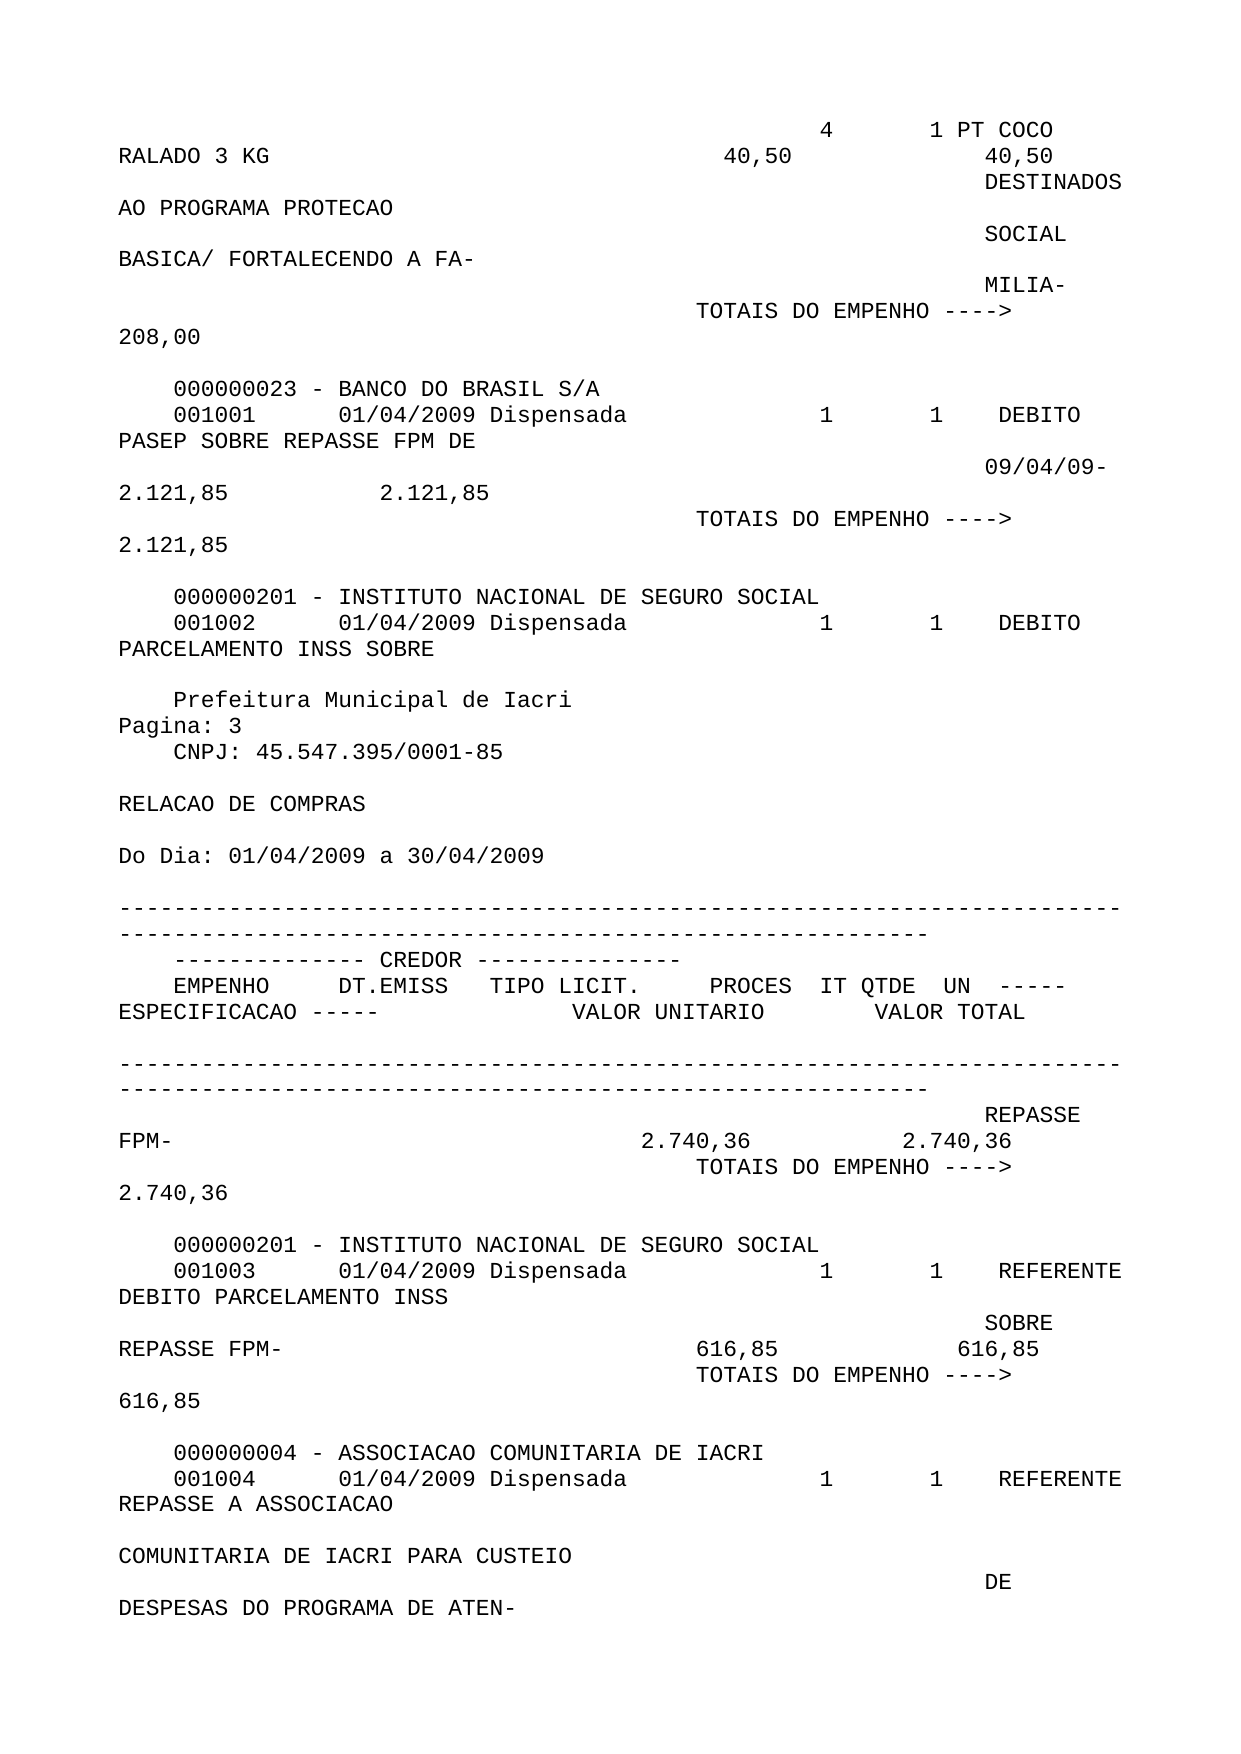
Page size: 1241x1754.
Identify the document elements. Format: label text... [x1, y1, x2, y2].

text 09/04/09- 2.121,85 2.121,85 [118, 455, 1122, 507]
text TOTAIS DO EMPENHO ----> 2.740,36 [118, 1156, 1122, 1207]
text TOTAIS DO EMPENHO ----> 616,85 [118, 1363, 1122, 1415]
text SOBRE REPASSE FPM- 616,85 616,85 [118, 1311, 1122, 1363]
text 4 1 PT COCO RALADO 3 KG 40,50 40,50 [118, 118, 1122, 170]
text 001002 01/04/2009 Dispensada 1 1 DEBITO PARCELAMENTO INSS SOBRE [118, 611, 1122, 663]
text TOTAIS DO EMPENHO ----> 208,00 [118, 300, 1122, 352]
text EMPENHO DT.EMISS TIPO LICIT. PROCES IT QTDE UN ----- ESPECIFICACAO ----- VALOR UNITARIO VALOR TOTAL [118, 974, 1122, 1026]
text 001001 01/04/2009 Dispensada 1 1 DEBITO PASEP SOBRE REPASSE FPM DE [118, 403, 1122, 455]
text RELACAO DE COMPRAS [118, 767, 1122, 818]
text DE DESPESAS DO PROGRAMA DE ATEN- [118, 1571, 1122, 1622]
text SOCIAL BASICA/ FORTALECENDO A FA- [118, 222, 1122, 274]
text Do Dia: 01/04/2009 a 30/04/2009 [118, 818, 1122, 870]
text -------------- CREDOR --------------- [118, 948, 1122, 974]
text COMUNITARIA DE IACRI PARA CUSTEIO [118, 1519, 1122, 1571]
text 001004 01/04/2009 Dispensada 1 1 REFERENTE REPASSE A ASSOCIACAO [118, 1467, 1122, 1519]
text 000000004 - ASSOCIACAO COMUNITARIA DE IACRI [118, 1441, 1122, 1467]
text DESTINADOS AO PROGRAMA PROTECAO [118, 170, 1122, 222]
text TOTAIS DO EMPENHO ----> 2.121,85 [118, 507, 1122, 559]
text 000000023 - BANCO DO BRASIL S/A [118, 377, 1122, 403]
text CNPJ: 45.547.395/0001-85 [118, 741, 1122, 767]
text REPASSE FPM- 2.740,36 2.740,36 [118, 1104, 1122, 1156]
text ------------------------------------------------------------------------------------------------------------------------------------ [118, 870, 1122, 948]
text Prefeitura Municipal de Iacri Pagina: 3 [118, 689, 1122, 741]
text MILIA- [118, 274, 1122, 300]
text ------------------------------------------------------------------------------------------------------------------------------------ [118, 1026, 1122, 1104]
text 001003 01/04/2009 Dispensada 1 1 REFERENTE DEBITO PARCELAMENTO INSS [118, 1259, 1122, 1311]
text 000000201 - INSTITUTO NACIONAL DE SEGURO SOCIAL [118, 1233, 1122, 1259]
text 000000201 - INSTITUTO NACIONAL DE SEGURO SOCIAL [118, 585, 1122, 611]
